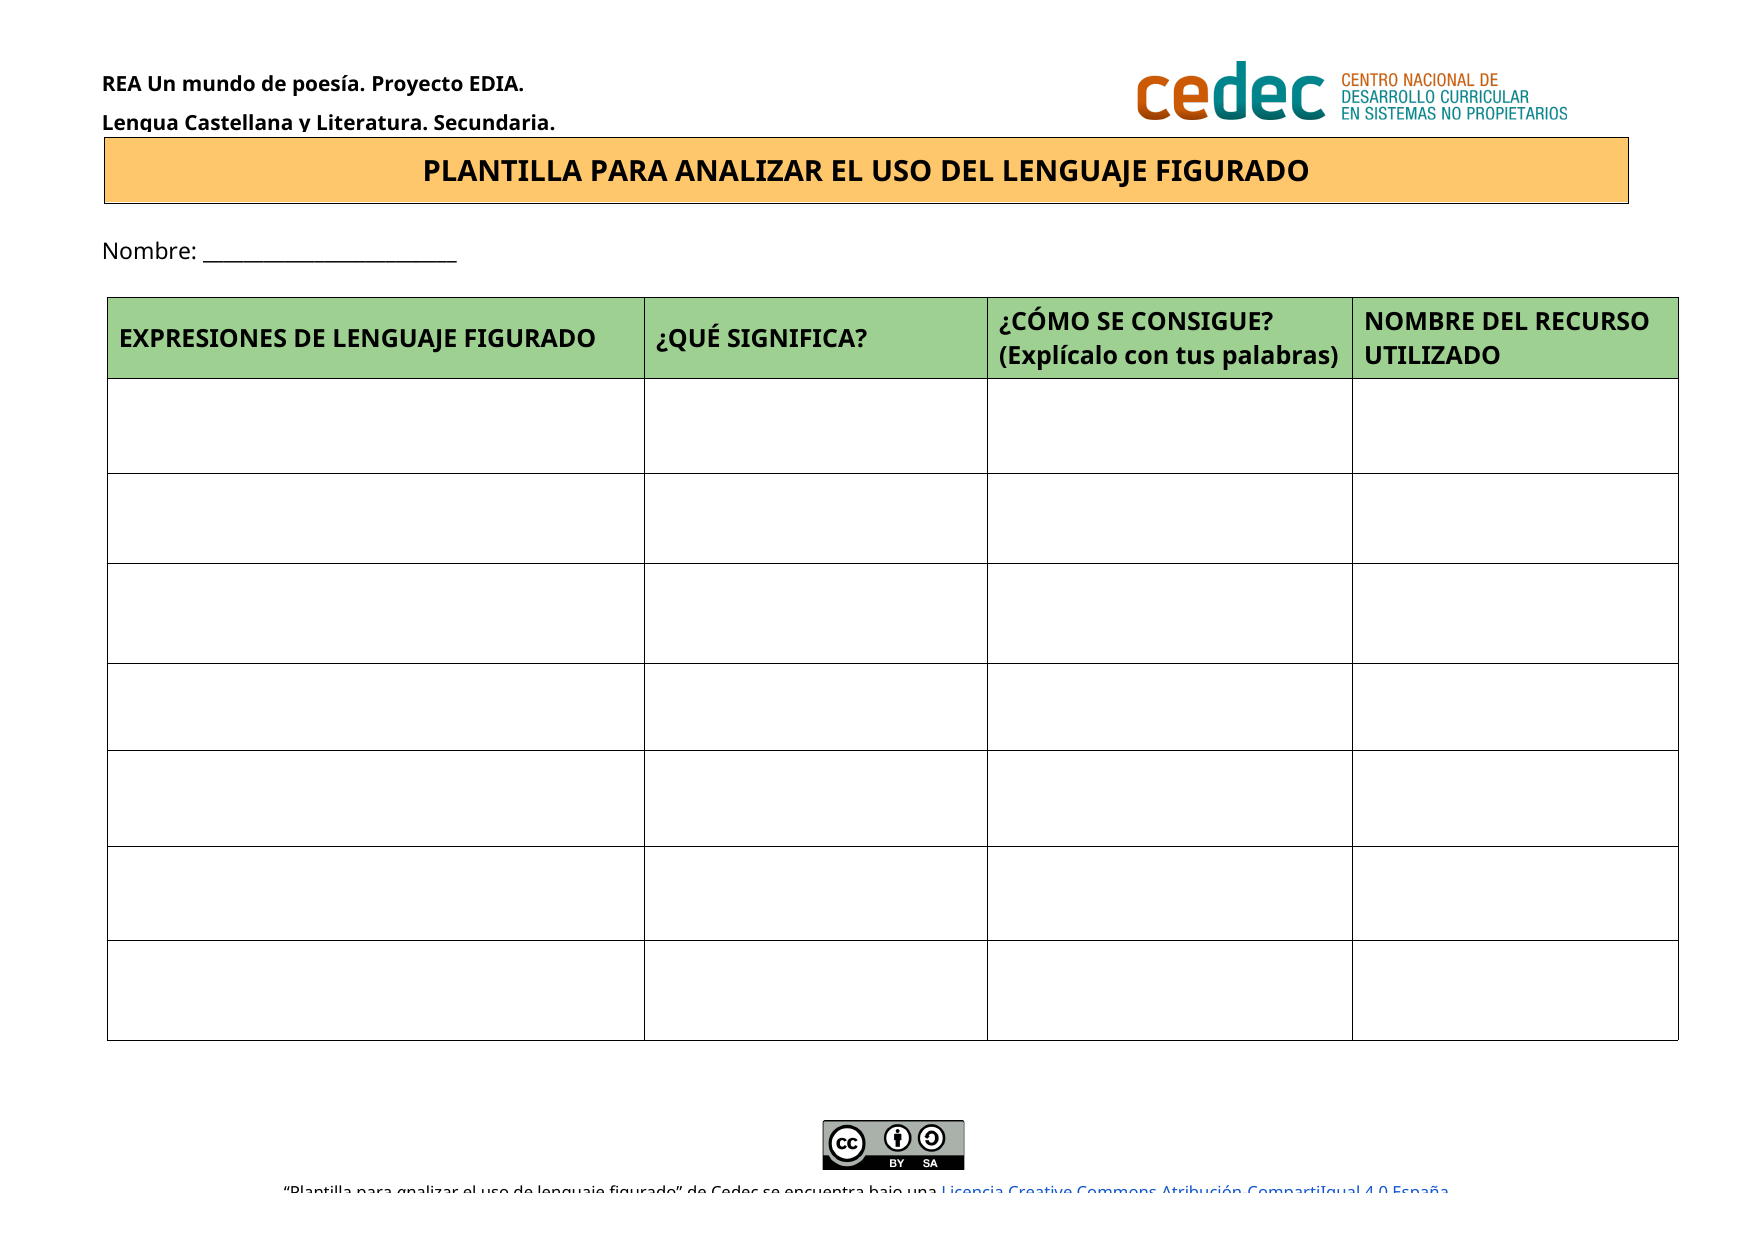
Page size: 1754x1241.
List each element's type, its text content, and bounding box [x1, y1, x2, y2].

table_cell [988, 941, 1352, 1040]
table_cell [645, 564, 987, 662]
table_cell [645, 664, 987, 750]
table_cell [645, 379, 987, 473]
table_cell [988, 664, 1352, 750]
table_cell [988, 474, 1352, 562]
table_cell [108, 564, 644, 662]
table_cell [1353, 847, 1678, 940]
table_cell [645, 474, 987, 562]
table_header PLANTILLA PARA ANALIZAR EL USO DEL LENGUAJE FIGURADO [105, 138, 1628, 202]
table_header NOMBRE DEL RECURSO UTILIZADO [1353, 298, 1678, 378]
picture [1137, 61, 1567, 120]
table_cell [108, 474, 644, 562]
table_cell [645, 847, 987, 940]
table_cell [1353, 379, 1678, 473]
picture [822, 1120, 965, 1170]
table_cell [645, 751, 987, 846]
table_cell [108, 751, 644, 846]
table_cell [1353, 474, 1678, 562]
table_cell [988, 564, 1352, 662]
table_header EXPRESIONES DE LENGUAJE FIGURADO [108, 298, 644, 378]
table_cell [108, 664, 644, 750]
table_cell [988, 379, 1352, 473]
table_cell [988, 847, 1352, 940]
table_cell [1353, 941, 1678, 1040]
table_header ¿QUÉ SIGNIFICA? [645, 298, 987, 378]
table_cell [1353, 751, 1678, 846]
table_cell [108, 379, 644, 473]
table_cell [645, 941, 987, 1040]
table_cell [108, 847, 644, 940]
table_header ¿CÓMO SE CONSIGUE? (Explícalo con tus palabras) [988, 298, 1352, 378]
table_cell [1353, 564, 1678, 662]
table_cell [1353, 664, 1678, 750]
text Nombre: _________________________ [102, 235, 1677, 266]
table_cell [108, 941, 644, 1040]
table_cell [988, 751, 1352, 846]
